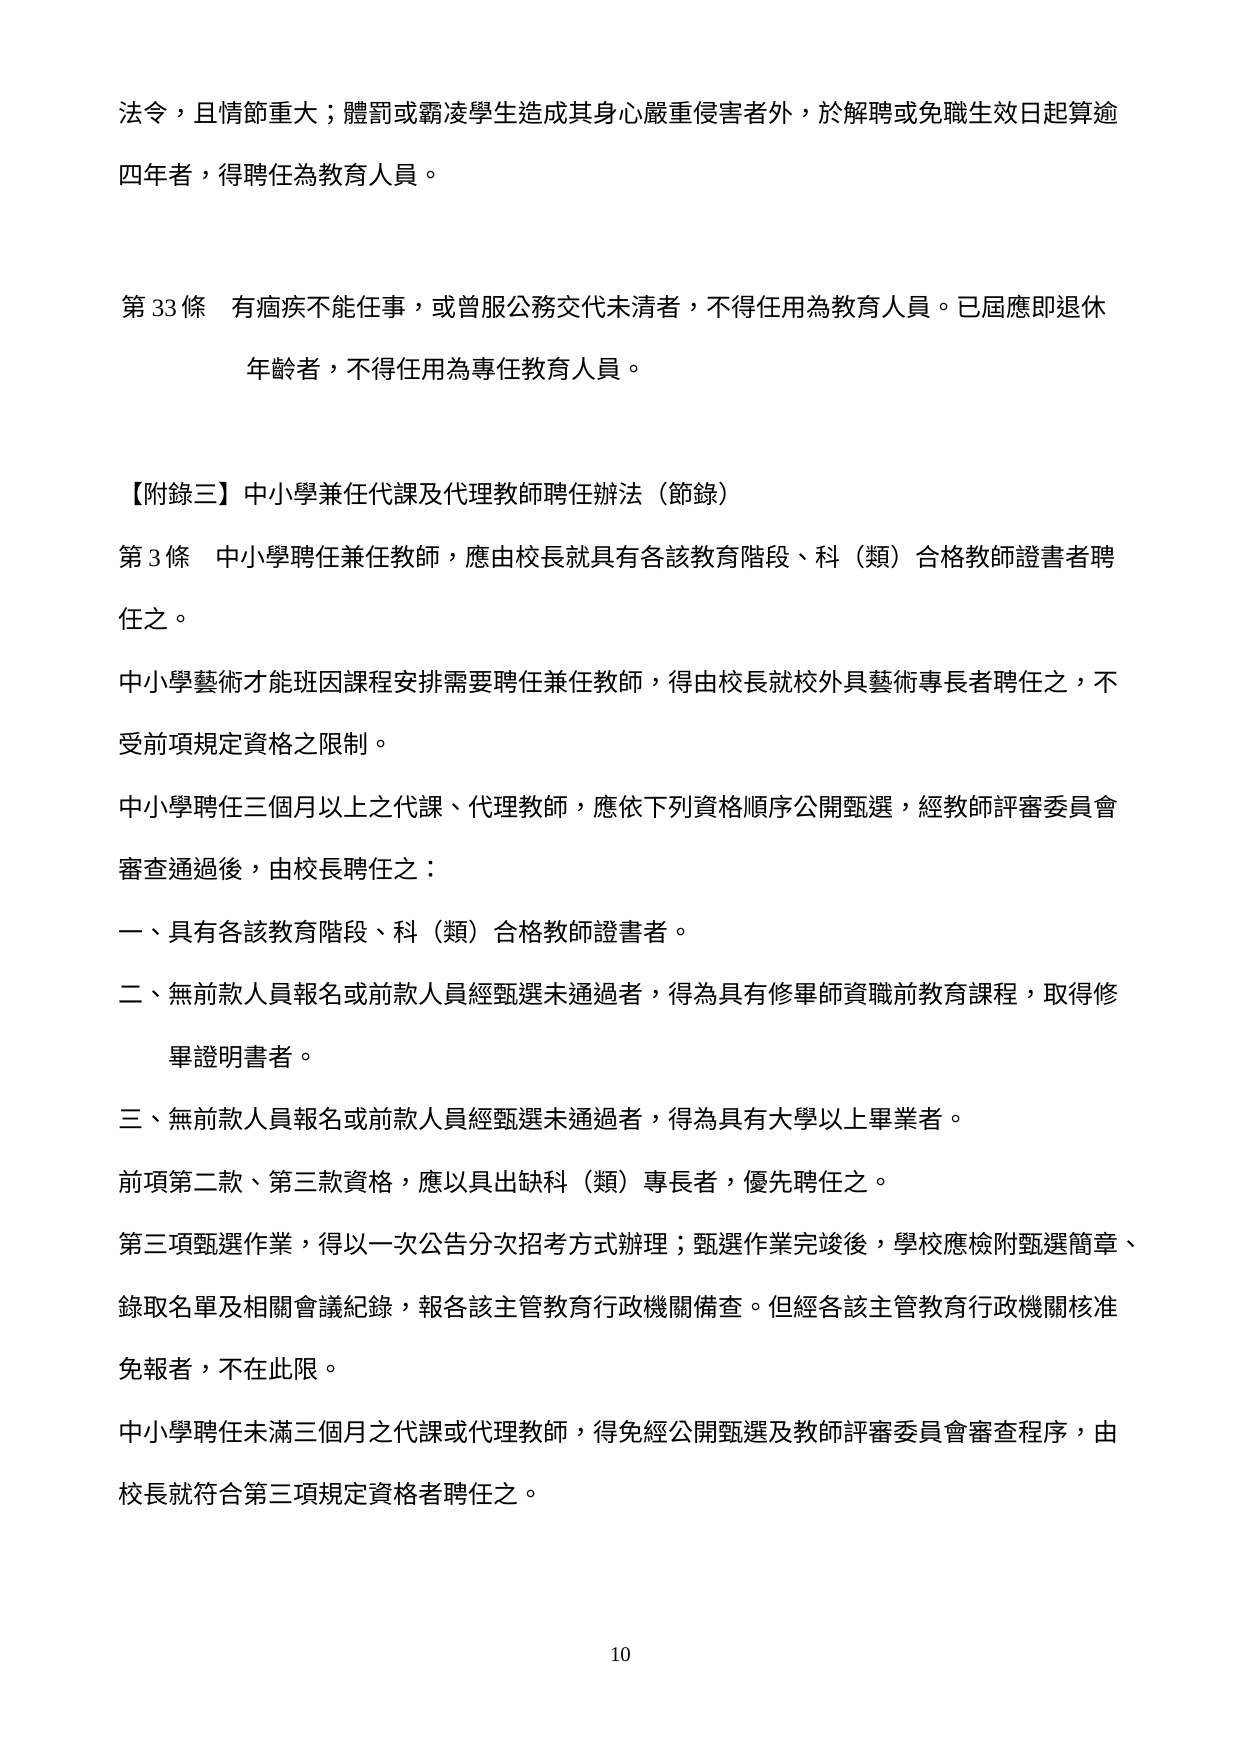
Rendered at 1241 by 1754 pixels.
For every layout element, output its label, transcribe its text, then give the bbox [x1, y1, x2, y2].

text 三、無前款人員報名或前款人員經甄選未通過者，得為具有大學以上畢業者。 [118, 1076, 1122, 1139]
text 中小學藝術才能班因課程安排需要聘任兼任教師，得由校長就校外具藝術專長者聘任之，不受前項規定資格之限制。 [118, 639, 1122, 764]
text 一、具有各該教育階段、科（類）合格教師證書者。 [118, 889, 1122, 951]
text 前項第二款、第三款資格，應以具出缺科（類）專長者，優先聘任之。 [118, 1139, 1122, 1201]
text 第3條 中小學聘任兼任教師，應由校長就具有各該教育階段、科（類）合格教師證書者聘任之。 [118, 514, 1122, 639]
text 法令，且情節重大；體罰或霸凌學生造成其身心嚴重侵害者外，於解聘或免職生效日起算逾四年者，得聘任為教育人員。 [118, 69, 1122, 194]
text 【附錄三】中小學兼任代課及代理教師聘任辦法（節錄） [118, 451, 1122, 514]
text 第三項甄選作業，得以一次公告分次招考方式辦理；甄選作業完竣後，學校應檢附甄選簡章、錄取名單及相關會議紀錄，報各該主管教育行政機關備查。但經各該主管教育行政機關核准免報者，不在此限。 [118, 1201, 1122, 1389]
text 二、無前款人員報名或前款人員經甄選未通過者，得為具有修畢師資職前教育課程，取得修畢證明書者。 [118, 951, 1122, 1076]
text 中小學聘任未滿三個月之代課或代理教師，得免經公開甄選及教師評審委員會審查程序，由校長就符合第三項規定資格者聘任之。 [118, 1389, 1122, 1514]
text 第33條 有痼疾不能任事，或曾服公務交代未清者，不得任用為教育人員。已屆應即退休年齡者，不得任用為專任教育人員。 [122, 264, 1122, 389]
text 中小學聘任三個月以上之代課、代理教師，應依下列資格順序公開甄選，經教師評審委員會審查通過後，由校長聘任之： [118, 764, 1122, 889]
